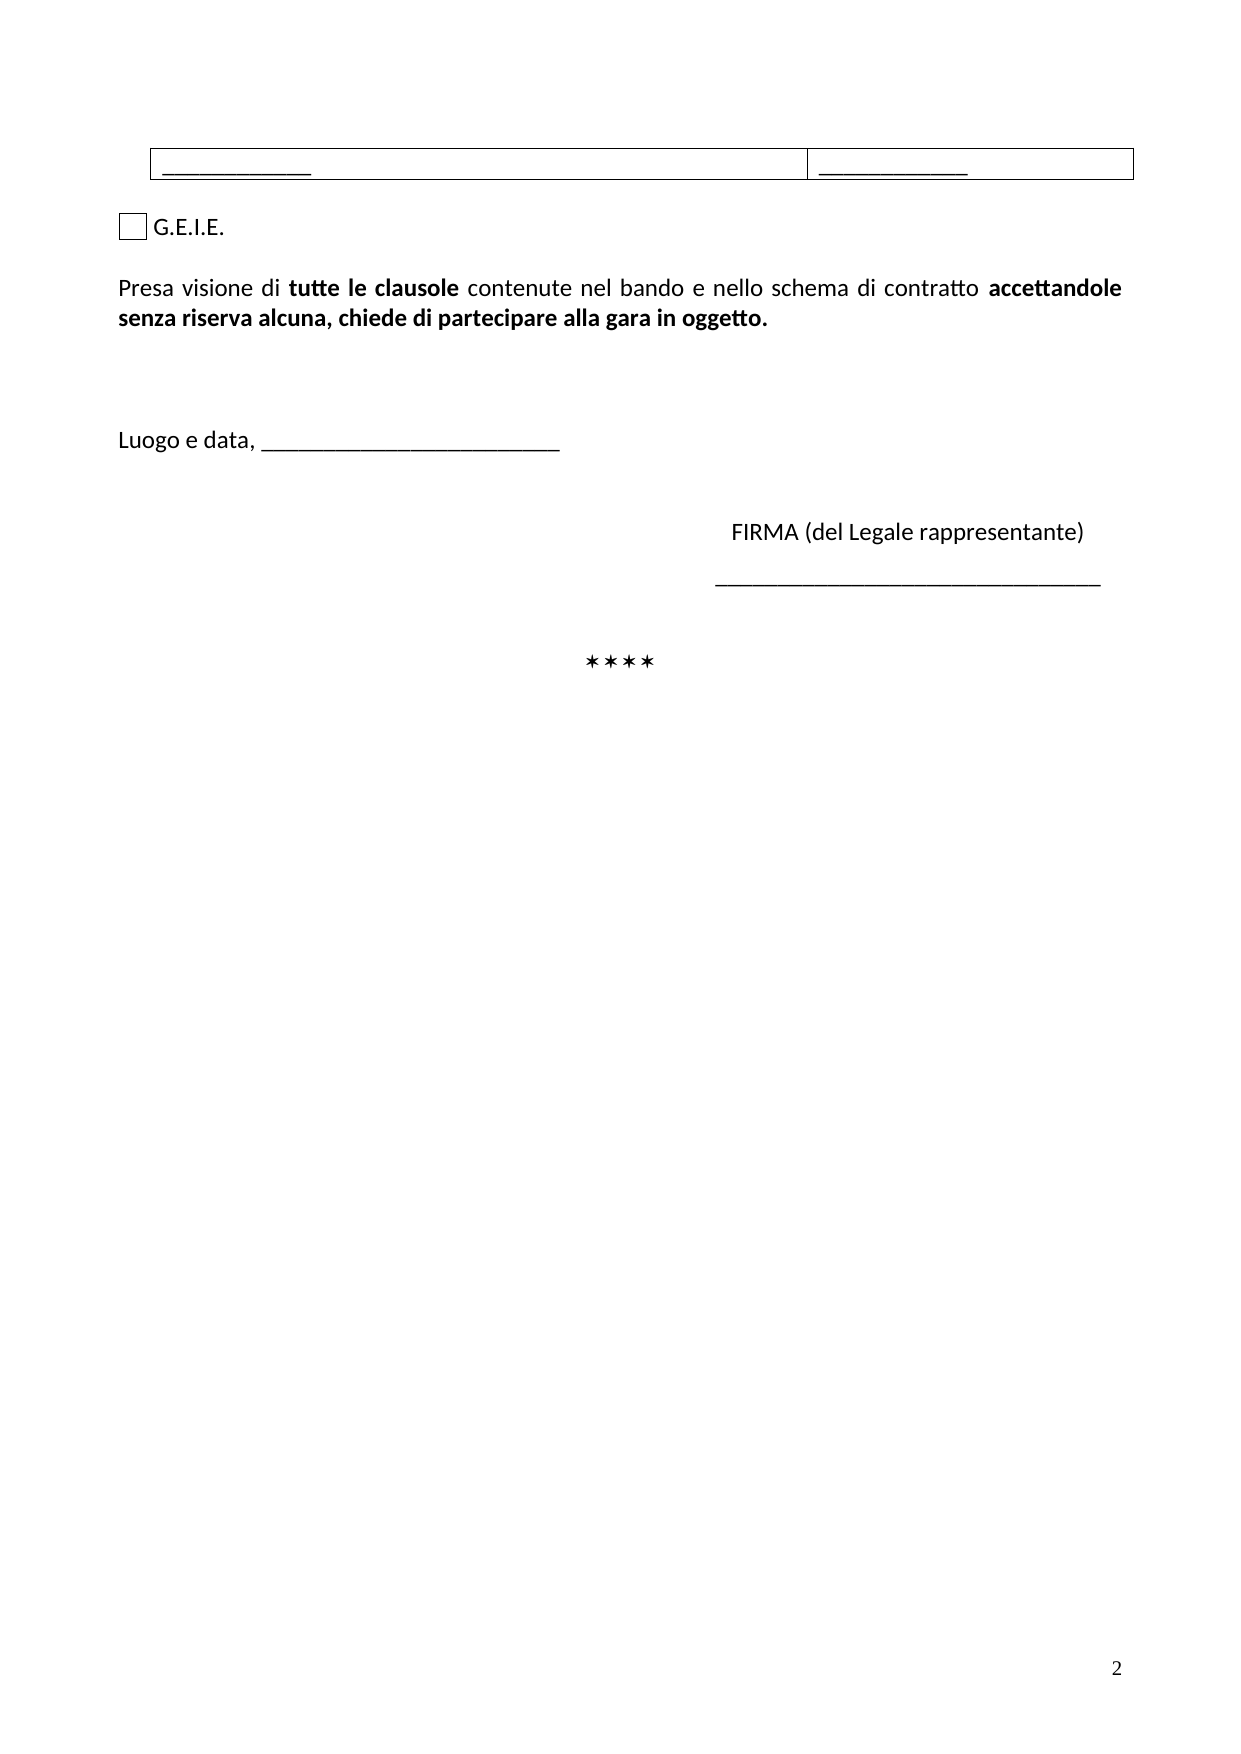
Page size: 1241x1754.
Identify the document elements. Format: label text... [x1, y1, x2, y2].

text _______________________________ [694, 559, 1122, 590]
text G.E.I.E. [118, 211, 1122, 241]
text Presa visione di tutte le clausole contenute nel bando e nello schema di contratto accettandole senza riserva alcuna, chiede di partecipare alla gara in oggetto. [118, 272, 1122, 333]
text     [118, 651, 1122, 673]
table_cell ____________ [808, 149, 1133, 179]
text FIRMA (del Legale rappresentante) [694, 516, 1122, 546]
table_cell ____________ [151, 149, 807, 179]
text Luogo e data, ________________________ [118, 424, 1122, 455]
